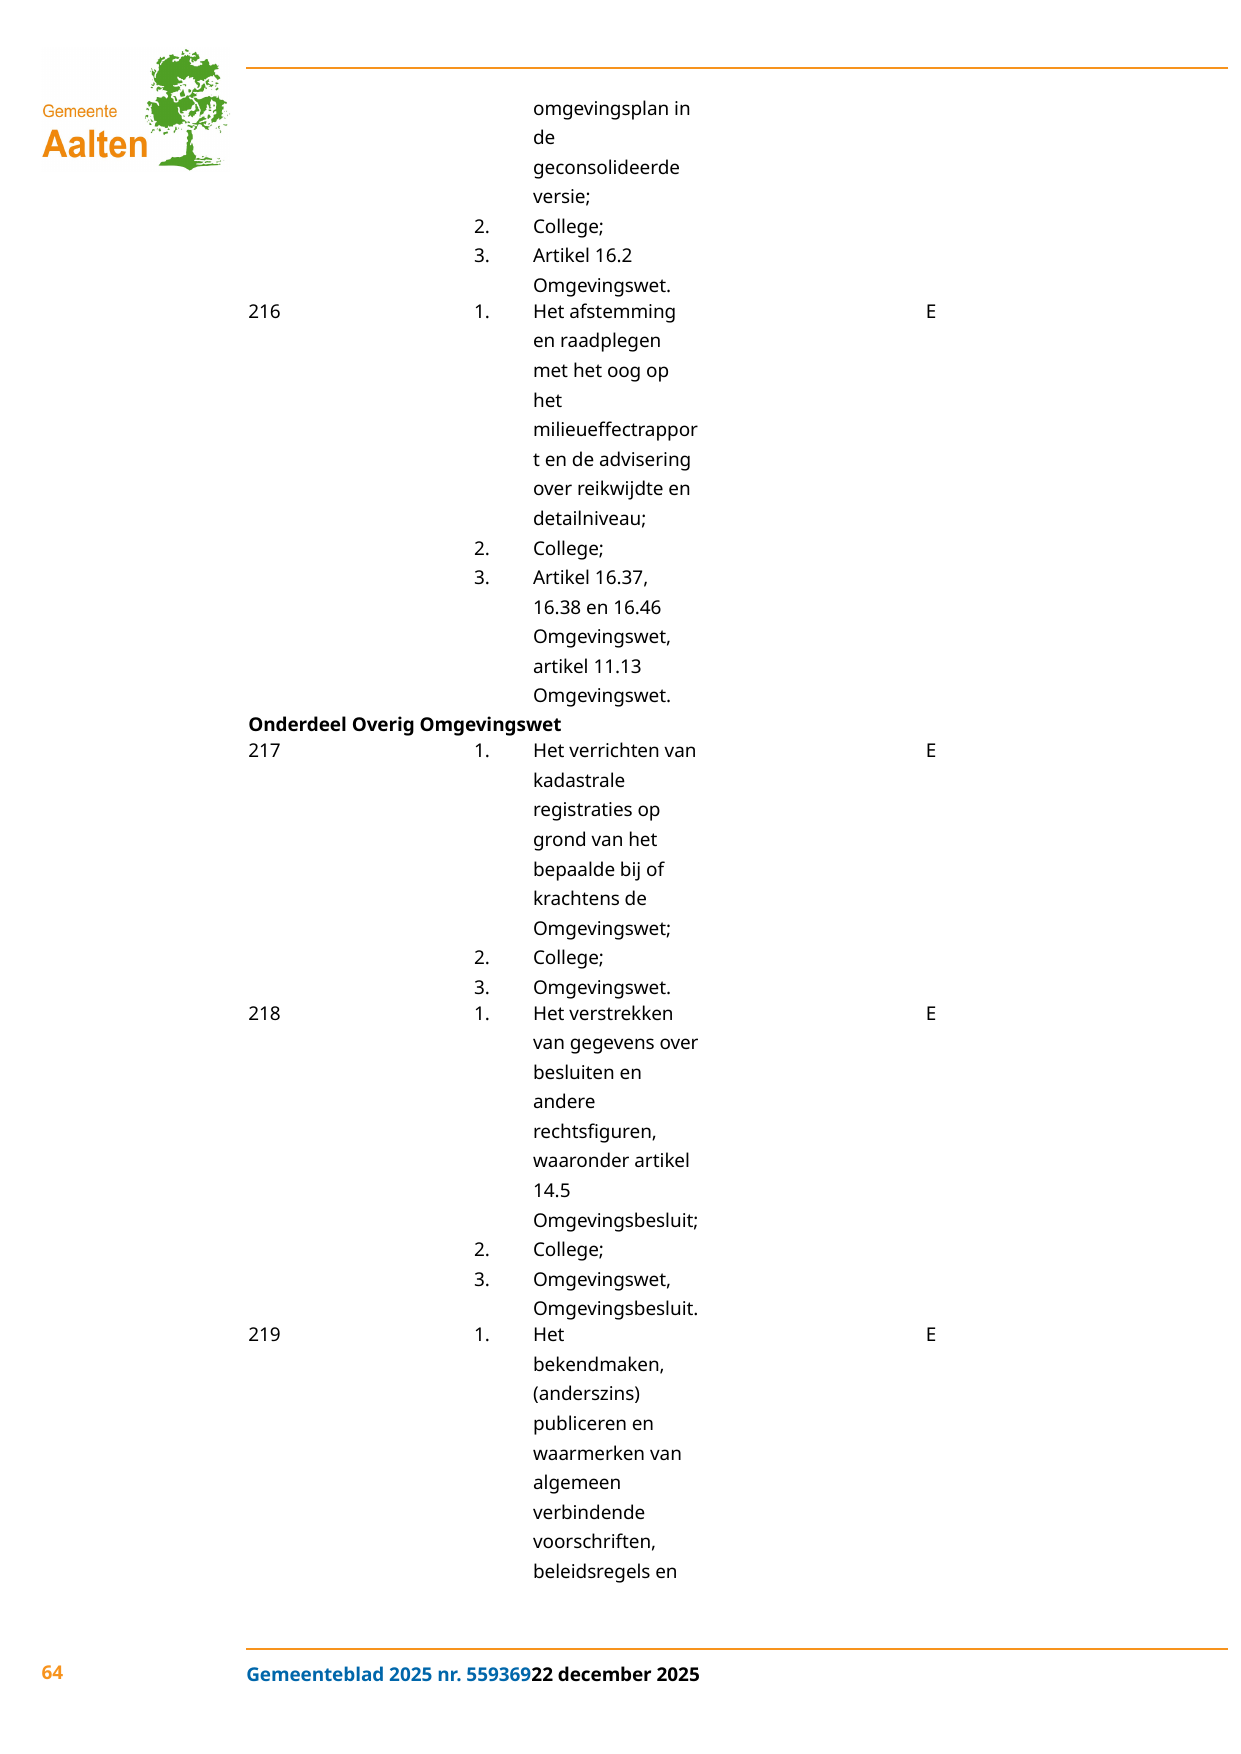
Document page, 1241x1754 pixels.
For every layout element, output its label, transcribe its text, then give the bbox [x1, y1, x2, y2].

table_cell Het bekendmaken, (anderszins) publiceren en waarmerken van algemeen verbindende voorschriften, beleidsregels en [474, 1321, 700, 1584]
table_cell [700, 1000, 926, 1321]
table_cell E [926, 298, 1152, 708]
table_cell [926, 95, 1152, 298]
table_cell omgevingsplan in de geconsolideerde versie; College; Artikel 16.2 Omgevingswet. [474, 95, 700, 298]
table_cell E [926, 1000, 1152, 1321]
table_cell Het verrichten van kadastrale registraties op grond van het bepaalde bij of krachtens de Omgevingswet; College; Omgevingswet. [474, 738, 700, 1000]
table_cell 217 [248, 738, 474, 1000]
table_cell 219 [248, 1321, 474, 1584]
table_cell 216 [248, 298, 474, 708]
table_cell Het verstrekken van gegevens over besluiten en andere rechtsfiguren, waaronder artikel 14.5 Omgevingsbesluit; College; Omgevingswet, Omgevingsbesluit. [474, 1000, 700, 1321]
table_cell [248, 95, 474, 298]
table_cell 218 [248, 1000, 474, 1321]
table_cell [700, 738, 926, 1000]
table_cell Het afstemming en raadplegen met het oog op het milieueffectrapport en de advisering over reikwijdte en detailniveau; College; Artikel 16.37, 16.38 en 16.46 Omgevingswet, artikel 11.13 Omgevingswet. [474, 298, 700, 708]
table_cell [700, 1321, 926, 1584]
table_cell E [926, 1321, 1152, 1584]
table_cell [700, 95, 926, 298]
picture [41, 47, 231, 172]
table_cell [700, 298, 926, 708]
table_header Onderdeel Overig Omgevingswet [248, 712, 1152, 737]
table_cell E [926, 738, 1152, 1000]
